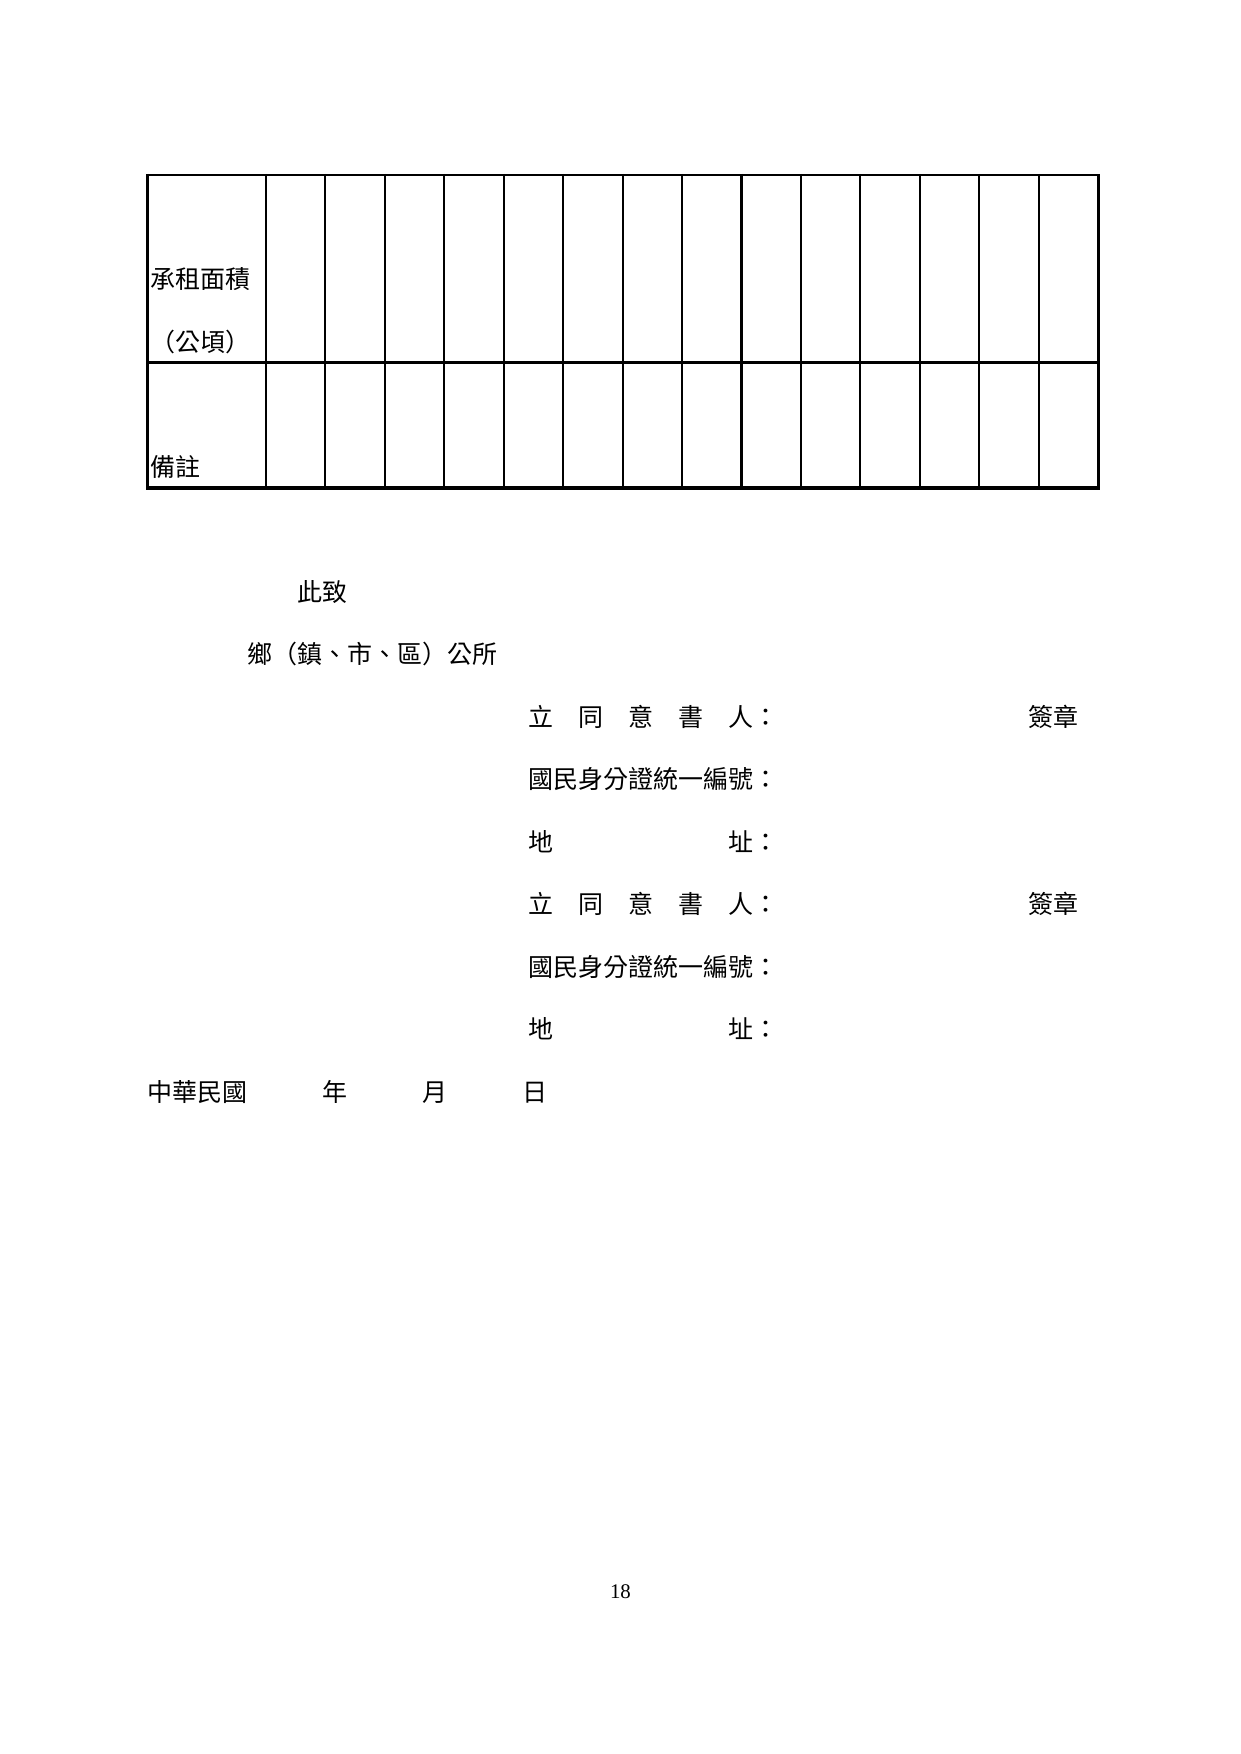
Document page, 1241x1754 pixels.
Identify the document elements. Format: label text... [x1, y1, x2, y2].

table_cell [861, 176, 919, 361]
table_cell [683, 364, 740, 486]
table_cell [445, 176, 503, 361]
text 國民身分證統一編號： [528, 736, 1092, 799]
text 立 同 意 書 人： 簽章 [528, 861, 1092, 924]
table_cell [802, 364, 859, 486]
text 地 址： [528, 986, 1092, 1049]
table_cell [564, 176, 622, 361]
table_cell [743, 176, 800, 361]
table_cell [505, 364, 562, 486]
table_cell [267, 364, 324, 486]
table_cell [267, 176, 324, 361]
table_cell [326, 364, 384, 486]
table_cell [564, 364, 622, 486]
text 中華民國 年 月 日 [148, 1049, 1092, 1111]
table_cell [683, 176, 740, 361]
table_cell [980, 364, 1038, 486]
text 鄉（鎮、市、區）公所 [148, 611, 1092, 674]
text 地 址： [528, 799, 1092, 861]
table_cell [386, 176, 443, 361]
table_cell [861, 364, 919, 486]
text 立 同 意 書 人： 簽章 [528, 674, 1092, 736]
table_cell [921, 364, 978, 486]
table_cell [445, 364, 503, 486]
table_cell [386, 364, 443, 486]
table_cell [921, 176, 978, 361]
table_cell [624, 364, 681, 486]
text 國民身分證統一編號： [528, 924, 1092, 986]
table_cell 承租面積 （公頃） [149, 176, 265, 361]
table_cell [743, 364, 800, 486]
table_cell [505, 176, 562, 361]
table_cell [1040, 364, 1097, 486]
text 此致 [148, 549, 1092, 611]
table_cell [980, 176, 1038, 361]
table_cell [326, 176, 384, 361]
table_cell [802, 176, 859, 361]
table_cell 備註 [149, 364, 265, 486]
table_cell [624, 176, 681, 361]
table_cell [1040, 176, 1097, 361]
